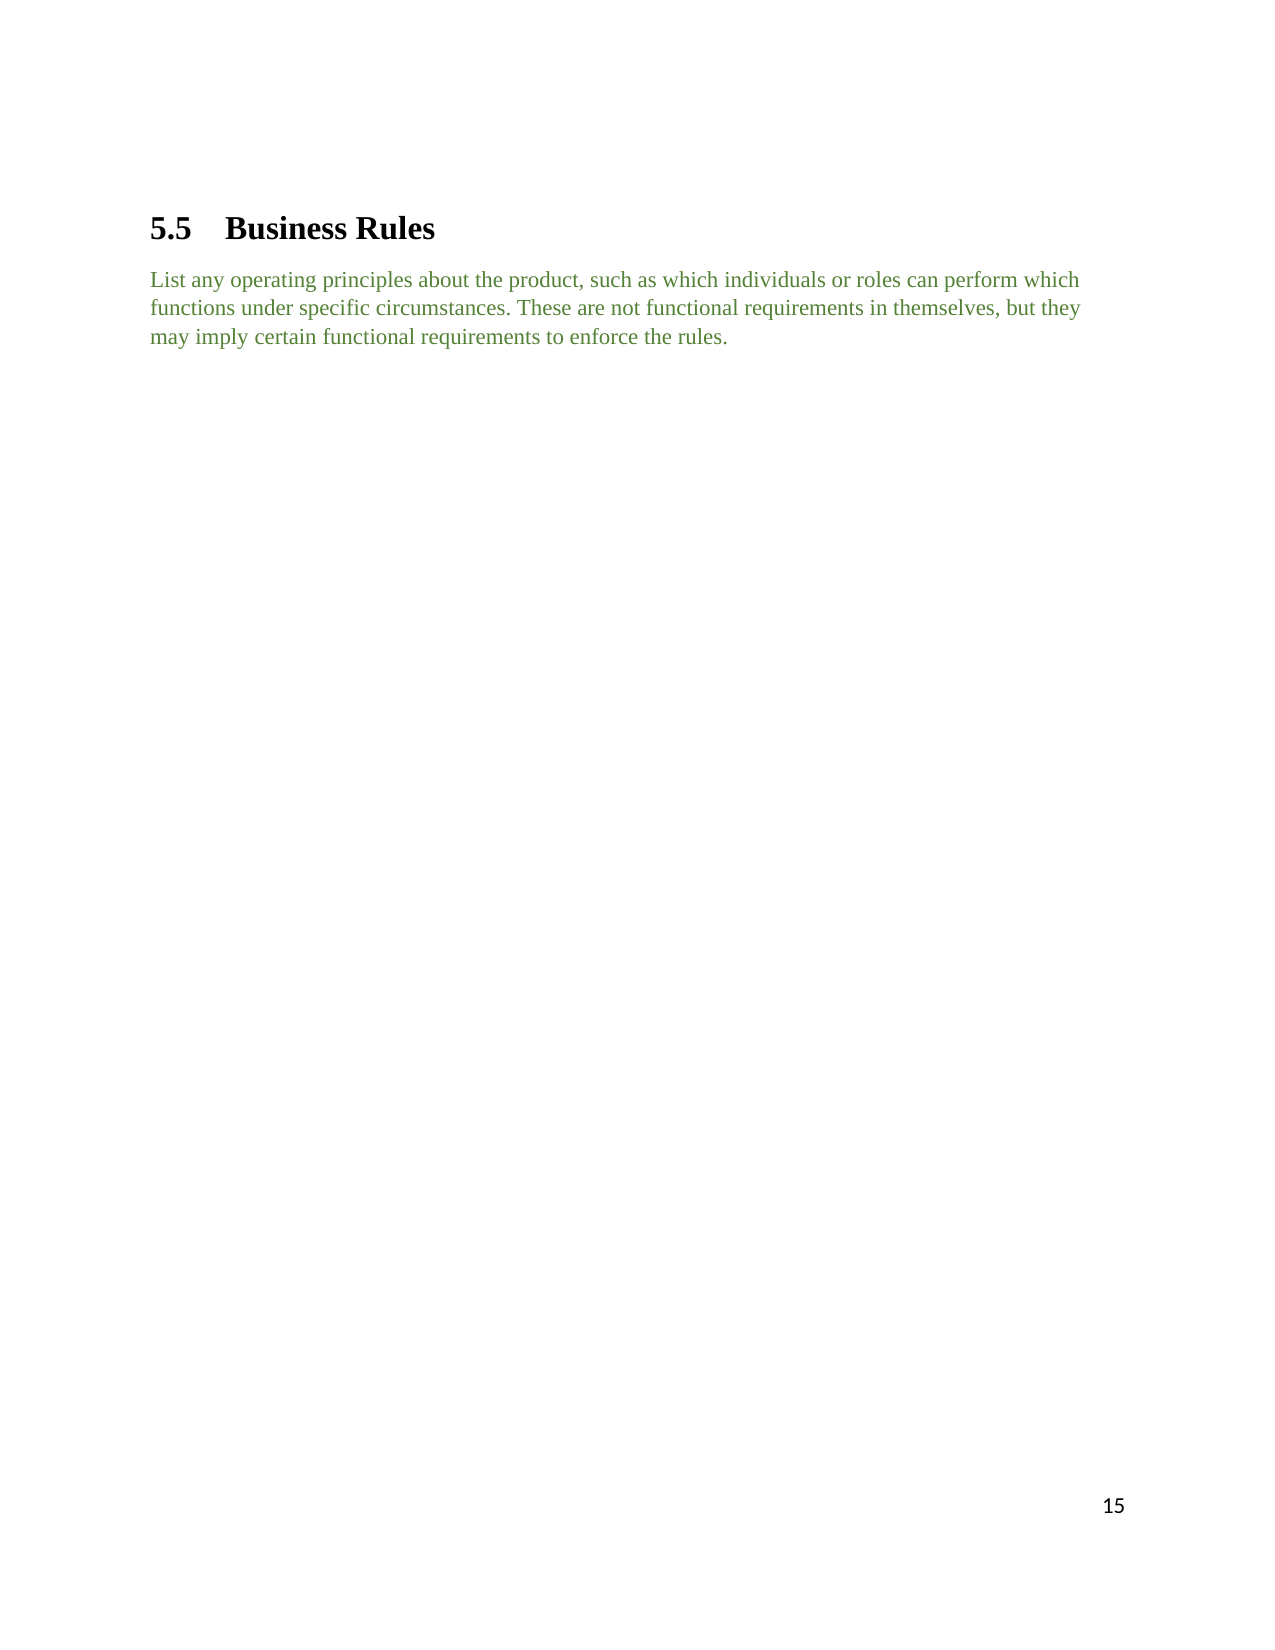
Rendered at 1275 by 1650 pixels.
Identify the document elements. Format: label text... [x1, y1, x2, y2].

text List any operating principles about the product, such as which individuals or roles can perform which functions under specific circumstances. These are not functional requirements in themselves, but they may imply certain functional requirements to enforce the rules. [150, 266, 1125, 349]
text 5.5 Business Rules [150, 208, 1125, 246]
